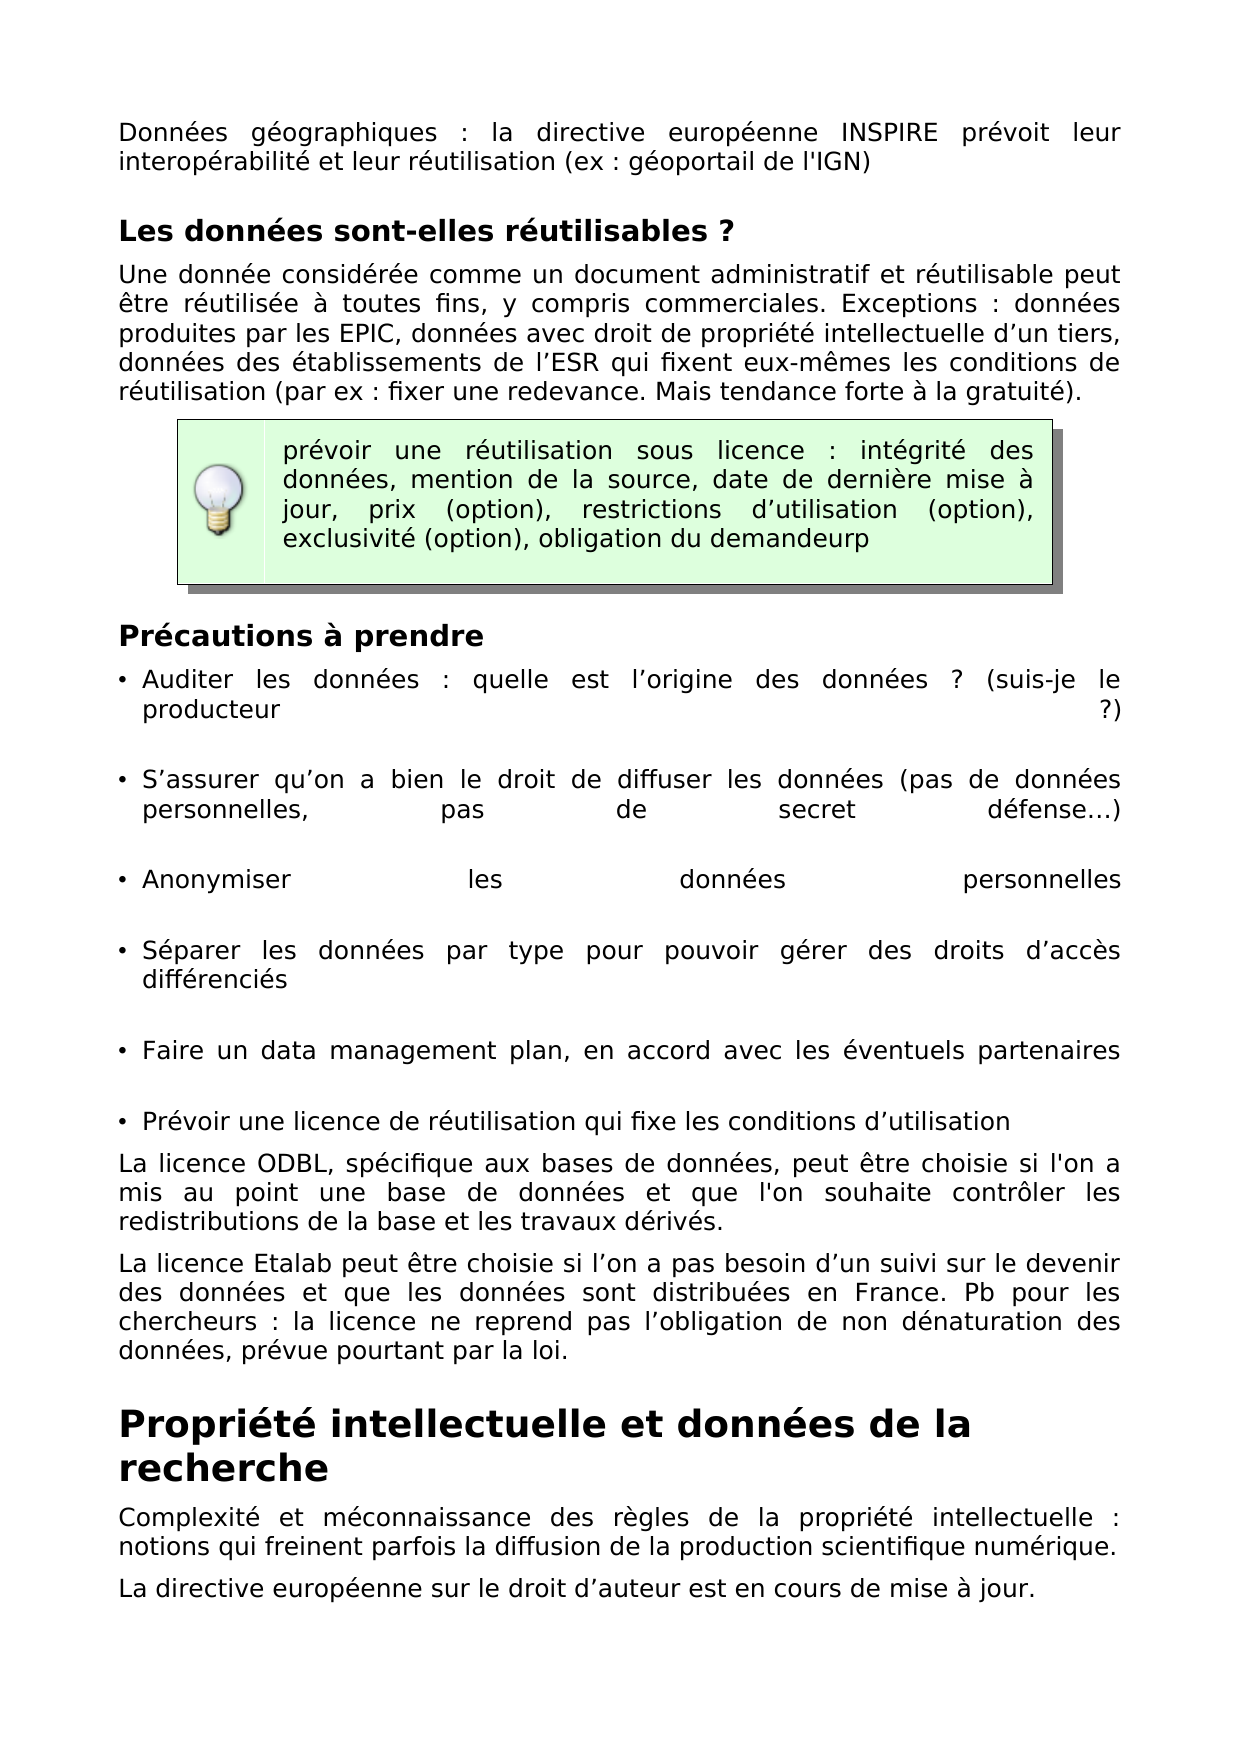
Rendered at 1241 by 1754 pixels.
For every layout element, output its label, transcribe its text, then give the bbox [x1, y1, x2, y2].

list S’assurer qu’on a bien le droit de diffuser les données (pas de données personnelles, pas de secret défense…) [118, 766, 1122, 853]
list Auditer les données : quelle est l’origine des données ? (suis-je le producteur ?) [118, 666, 1122, 753]
text Complexité et méconnaissance des règles de la propriété intellectuelle : notions qui freinent parfois la diffusion de la production scientifique numérique. [118, 1503, 1122, 1561]
text La licence Etalab peut être choisie si l’on a pas besoin d’un suivi sur le devenir des données et que les données sont distribuées en France. Pb pour les chercheurs : la licence ne reprend pas l’obligation de non dénaturation des données, prévue pourtant par la loi. [118, 1249, 1122, 1366]
subtitle Les données sont-elles réutilisables ? [118, 214, 1122, 248]
list Séparer les données par type pour pouvoir gérer des droits d’accès différenciés [118, 936, 1122, 1024]
subtitle Précautions à prendre [118, 619, 1122, 653]
list Anonymiser les données personnelles [118, 866, 1122, 924]
picture [183, 463, 259, 539]
text Une donnée considérée comme un document administratif et réutilisable peut être réutilisée à toutes fins, y compris commerciales. Exceptions : données produites par les EPIC, données avec droit de propriété intellectuelle d’un tiers, données des établissements de l’ESR qui fixent eux-mêmes les conditions de réutilisation (par ex : fixer une redevance. Mais tendance forte à la gratuité). [118, 260, 1122, 406]
list Prévoir une licence de réutilisation qui fixe les conditions d’utilisation [118, 1107, 1122, 1136]
table_header prévoir une réutilisation sous licence : intégrité des données, mention de la source, date de dernière mise à jour, prix (option), restrictions d’utilisation (option), exclusivité (option), obligation du demandeurp [265, 420, 1052, 583]
text Données géographiques : la directive européenne INSPIRE prévoit leur interopérabilité et leur réutilisation (ex : géoportail de l'IGN) [118, 118, 1122, 176]
list Faire un data management plan, en accord avec les éventuels partenaires [118, 1036, 1122, 1095]
subtitle Propriété intellectuelle et données de la recherche [118, 1403, 1122, 1490]
table_header [178, 420, 264, 583]
text La licence ODBL, spécifique aux bases de données, peut être choisie si l'on a mis au point une base de données et que l'on souhaite contrôler les redistributions de la base et les travaux dérivés. [118, 1149, 1122, 1236]
text La directive européenne sur le droit d’auteur est en cours de mise à jour. [118, 1574, 1122, 1603]
